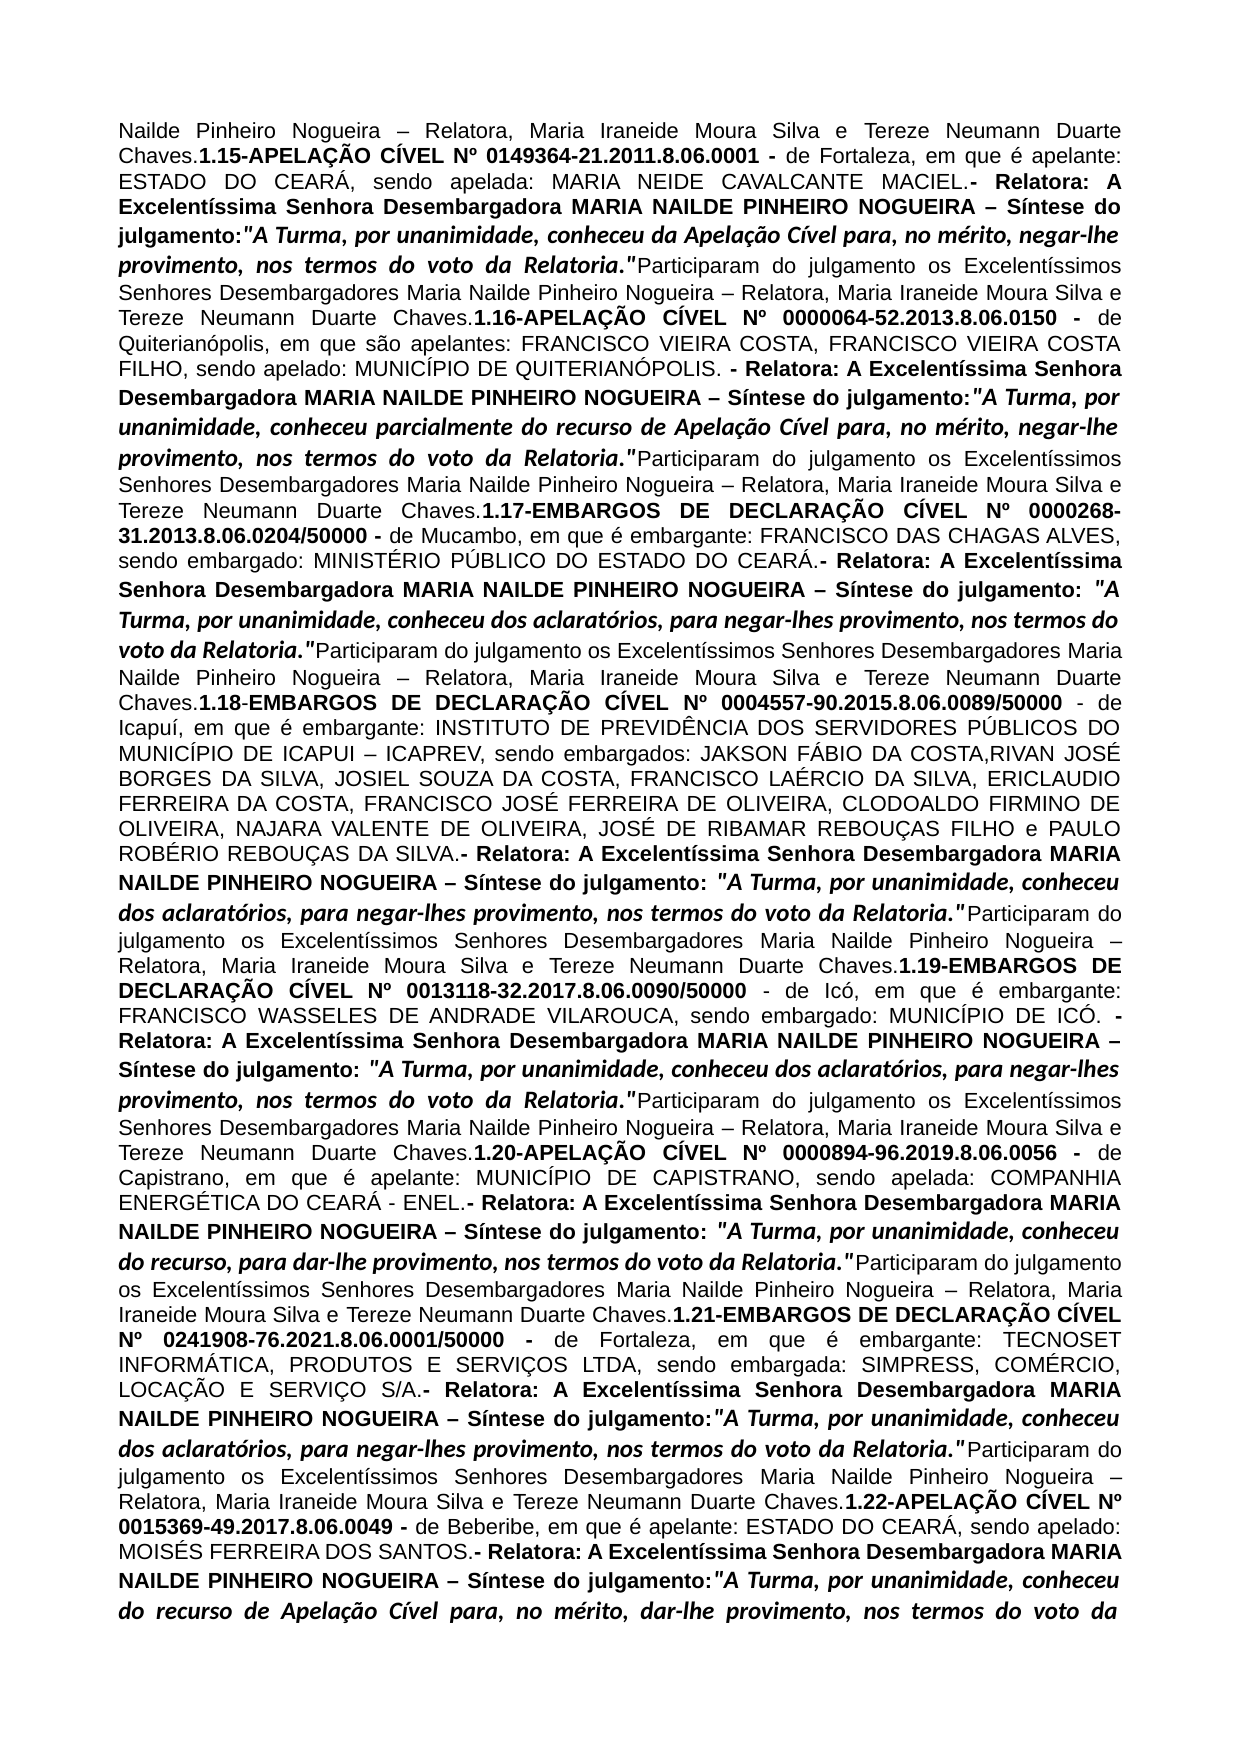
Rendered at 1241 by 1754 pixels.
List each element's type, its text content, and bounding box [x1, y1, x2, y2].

text Nailde Pinheiro Nogueira – Relatora, Maria Iraneide Moura Silva e Tereze Neumann Duarte Chaves.1.15-APELAÇÃO CÍVEL Nº 0149364-21.2011.8.06.0001 - de Fortaleza, em que é apelante: ESTADO DO CEARÁ, sendo apelada: MARIA NEIDE CAVALCANTE MACIEL.- Relatora: A Excelentíssima Senhora Desembargadora MARIA NAILDE PINHEIRO NOGUEIRA – Síntese do julgamento:"A Turma, por unanimidade, conheceu da Apelação Cível para, no mérito, negar-lhe provimento, nos termos do voto da Relatoria."Participaram do julgamento os Excelentíssimos Senhores Desembargadores Maria Nailde Pinheiro Nogueira – Relatora, Maria Iraneide Moura Silva e Tereze Neumann Duarte Chaves.1.16-APELAÇÃO CÍVEL Nº 0000064-52.2013.8.06.0150 - de Quiterianópolis, em que são apelantes: FRANCISCO VIEIRA COSTA, FRANCISCO VIEIRA COSTA FILHO, sendo apelado: MUNICÍPIO DE QUITERIANÓPOLIS. - Relatora: A Excelentíssima Senhora Desembargadora MARIA NAILDE PINHEIRO NOGUEIRA – Síntese do julgamento:"A Turma, por unanimidade, conheceu parcialmente do recurso de Apelação Cível para, no mérito, negar-lhe provimento, nos termos do voto da Relatoria."Participaram do julgamento os Excelentíssimos Senhores Desembargadores Maria Nailde Pinheiro Nogueira – Relatora, Maria Iraneide Moura Silva e Tereze Neumann Duarte Chaves.1.17-EMBARGOS DE DECLARAÇÃO CÍVEL Nº 0000268-31.2013.8.06.0204/50000 - de Mucambo, em que é embargante: FRANCISCO DAS CHAGAS ALVES, sendo embargado: MINISTÉRIO PÚBLICO DO ESTADO DO CEARÁ.- Relatora: A Excelentíssima Senhora Desembargadora MARIA NAILDE PINHEIRO NOGUEIRA – Síntese do julgamento: "A Turma, por unanimidade, conheceu dos aclaratórios, para negar-lhes provimento, nos termos do voto da Relatoria."Participaram do julgamento os Excelentíssimos Senhores Desembargadores Maria Nailde Pinheiro Nogueira – Relatora, Maria Iraneide Moura Silva e Tereze Neumann Duarte Chaves.1.18-EMBARGOS DE DECLARAÇÃO CÍVEL Nº 0004557-90.2015.8.06.0089/50000 - de Icapuí, em que é embargante: INSTITUTO DE PREVIDÊNCIA DOS SERVIDORES PÚBLICOS DO MUNICÍPIO DE ICAPUI – ICAPREV, sendo embargados: JAKSON FÁBIO DA COSTA,RIVAN JOSÉ BORGES DA SILVA, JOSIEL SOUZA DA COSTA, FRANCISCO LAÉRCIO DA SILVA, ERICLAUDIO FERREIRA DA COSTA, FRANCISCO JOSÉ FERREIRA DE OLIVEIRA, CLODOALDO FIRMINO DE OLIVEIRA, NAJARA VALENTE DE OLIVEIRA, JOSÉ DE RIBAMAR REBOUÇAS FILHO e PAULO ROBÉRIO REBOUÇAS DA SILVA.- Relatora: A Excelentíssima Senhora Desembargadora MARIA NAILDE PINHEIRO NOGUEIRA – Síntese do julgamento: "A Turma, por unanimidade, conheceu dos aclaratórios, para negar-lhes provimento, nos termos do voto da Relatoria."Participaram do julgamento os Excelentíssimos Senhores Desembargadores Maria Nailde Pinheiro Nogueira – Relatora, Maria Iraneide Moura Silva e Tereze Neumann Duarte Chaves.1.19-EMBARGOS DE DECLARAÇÃO CÍVEL Nº 0013118-32.2017.8.06.0090/50000 - de Icó, em que é embargante: FRANCISCO WASSELES DE ANDRADE VILAROUCA, sendo embargado: MUNICÍPIO DE ICÓ. - Relatora: A Excelentíssima Senhora Desembargadora MARIA NAILDE PINHEIRO NOGUEIRA – Síntese do julgamento: "A Turma, por unanimidade, conheceu dos aclaratórios, para negar-lhes provimento, nos termos do voto da Relatoria."Participaram do julgamento os Excelentíssimos Senhores Desembargadores Maria Nailde Pinheiro Nogueira – Relatora, Maria Iraneide Moura Silva e Tereze Neumann Duarte Chaves.1.20-APELAÇÃO CÍVEL Nº 0000894-96.2019.8.06.0056 - de Capistrano, em que é apelante: MUNICÍPIO DE CAPISTRANO, sendo apelada: COMPANHIA ENERGÉTICA DO CEARÁ - ENEL.- Relatora: A Excelentíssima Senhora Desembargadora MARIA NAILDE PINHEIRO NOGUEIRA – Síntese do julgamento: "A Turma, por unanimidade, conheceu do recurso, para dar-lhe provimento, nos termos do voto da Relatoria."Participaram do julgamento os Excelentíssimos Senhores Desembargadores Maria Nailde Pinheiro Nogueira – Relatora, Maria Iraneide Moura Silva e Tereze Neumann Duarte Chaves.1.21-EMBARGOS DE DECLARAÇÃO CÍVEL Nº 0241908-76.2021.8.06.0001/50000 - de Fortaleza, em que é embargante: TECNOSET INFORMÁTICA, PRODUTOS E SERVIÇOS LTDA, sendo embargada: SIMPRESS, COMÉRCIO, LOCAÇÃO E SERVIÇO S/A.- Relatora: A Excelentíssima Senhora Desembargadora MARIA NAILDE PINHEIRO NOGUEIRA – Síntese do julgamento:"A Turma, por unanimidade, conheceu dos aclaratórios, para negar-lhes provimento, nos termos do voto da Relatoria."Participaram do julgamento os Excelentíssimos Senhores Desembargadores Maria Nailde Pinheiro Nogueira – Relatora, Maria Iraneide Moura Silva e Tereze Neumann Duarte Chaves.1.22-APELAÇÃO CÍVEL Nº 0015369-49.2017.8.06.0049 - de Beberibe, em que é apelante: ESTADO DO CEARÁ, sendo apelado: MOISÉS FERREIRA DOS SANTOS.- Relatora: A Excelentíssima Senhora Desembargadora MARIA NAILDE PINHEIRO NOGUEIRA – Síntese do julgamento:"A Turma, por unanimidade, conheceu do recurso de Apelação Cível para, no mérito, dar-lhe provimento, nos termos do voto da [118, 118, 1122, 1625]
